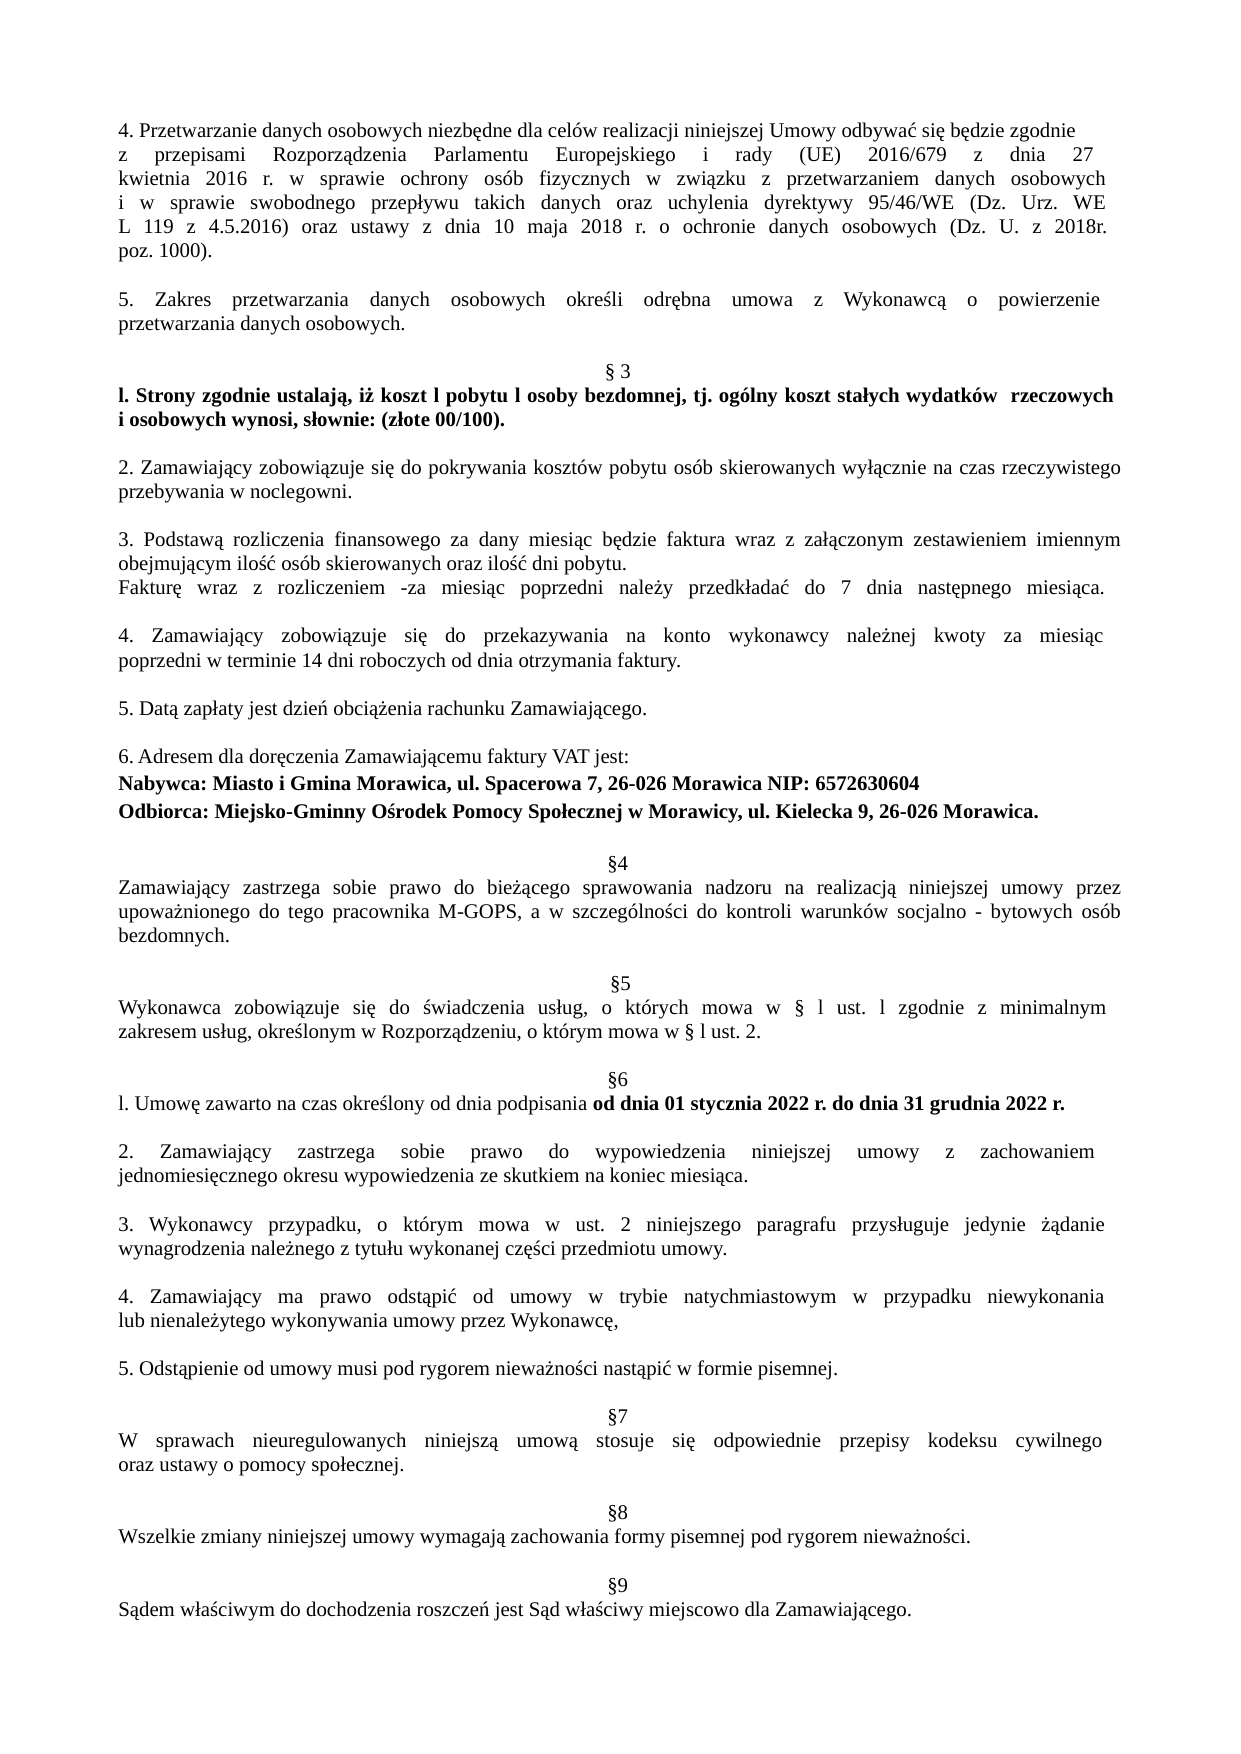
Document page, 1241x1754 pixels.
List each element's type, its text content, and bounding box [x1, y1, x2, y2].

text §8 [118, 1500, 1122, 1524]
text §6 [118, 1067, 1122, 1091]
text § 3 [118, 359, 1122, 383]
text §5 [118, 971, 1122, 995]
text Zamawiający zastrzega sobie prawo do bieżącego sprawowania nadzoru na realizacją niniejszej umowy przez upoważnionego do tego pracownika M-GOPS, a w szczególności do kontroli warunków socjalno - bytowych osób bezdomnych. [118, 875, 1122, 947]
text Nabywca: Miasto i Gmina Morawica, ul. Spacerowa 7, 26-026 Morawica NIP: 6572630604 [118, 771, 1122, 795]
text 2. Zamawiający zastrzega sobie prawo do wypowiedzenia niniejszej umowy z zachowaniem jednomiesięcznego okresu wypowiedzenia ze skutkiem na koniec miesiąca. [118, 1139, 1122, 1187]
text Odbiorca: Miejsko-Gminny Ośrodek Pomocy Społecznej w Morawicy, ul. Kielecka 9, 26-026 Morawica. [118, 799, 1122, 823]
text 5. Datą zapłaty jest dzień obciążenia rachunku Zamawiającego. [118, 696, 1122, 720]
text 5. Zakres przetwarzania danych osobowych określi odrębna umowa z Wykonawcą o powierzenie przetwarzania danych osobowych. [118, 287, 1122, 335]
text l. Umowę zawarto na czas określony od dnia podpisania od dnia 01 stycznia 2022 r. do dnia 31 grudnia 2022 r. [118, 1091, 1122, 1115]
text 4. Zamawiający zobowiązuje się do przekazywania na konto wykonawcy należnej kwoty za miesiąc poprzedni w terminie 14 dni roboczych od dnia otrzymania faktury. [118, 623, 1122, 672]
text 5. Odstąpienie od umowy musi pod rygorem nieważności nastąpić w formie pisemnej. [118, 1356, 1122, 1380]
text 3. Podstawą rozliczenia finansowego za dany miesiąc będzie faktura wraz z załączonym zestawieniem imiennym obejmującym ilość osób skierowanych oraz ilość dni pobytu. [118, 527, 1122, 575]
text l. Strony zgodnie ustalają, iż koszt l pobytu l osoby bezdomnej, tj. ogólny koszt stałych wydatków rzeczowych i osobowych wynosi, słownie: (złote 00/100). [118, 383, 1122, 431]
text §9 [118, 1572, 1122, 1597]
text Wykonawca zobowiązuje się do świadczenia usług, o których mowa w § l ust. l zgodnie z minimalnym zakresem usług, określonym w Rozporządzeniu, o którym mowa w § l ust. 2. [118, 995, 1122, 1043]
text 4. Przetwarzanie danych osobowych niezbędne dla celów realizacji niniejszej Umowy odbywać się będzie zgodnie [118, 118, 1122, 142]
text Sądem właściwym do dochodzenia roszczeń jest Sąd właściwy miejscowo dla Zamawiającego. [118, 1597, 1122, 1621]
text 2. Zamawiający zobowiązuje się do pokrywania kosztów pobytu osób skierowanych wyłącznie na czas rzeczywistego przebywania w noclegowni. [118, 455, 1122, 503]
text W sprawach nieuregulowanych niniejszą umową stosuje się odpowiednie przepisy kodeksu cywilnego oraz ustawy o pomocy społecznej. [118, 1428, 1122, 1476]
text 3. Wykonawcy przypadku, o którym mowa w ust. 2 niniejszego paragrafu przysługuje jedynie żądanie wynagrodzenia należnego z tytułu wykonanej części przedmiotu umowy. [118, 1212, 1122, 1260]
text Wszelkie zmiany niniejszej umowy wymagają zachowania formy pisemnej pod rygorem nieważności. [118, 1524, 1122, 1548]
text §7 [118, 1404, 1122, 1428]
text z przepisami Rozporządzenia Parlamentu Europejskiego i rady (UE) 2016/679 z dnia 27 kwietnia 2016 r. w sprawie ochrony osób fizycznych w związku z przetwarzaniem danych osobowych i w sprawie swobodnego przepływu takich danych oraz uchylenia dyrektywy 95/46/WE (Dz. Urz. WE L 119 z 4.5.2016) oraz ustawy z dnia 10 maja 2018 r. o ochronie danych osobowych (Dz. U. z 2018r. poz. 1000). [118, 142, 1122, 262]
text Fakturę wraz z rozliczeniem -za miesiąc poprzedni należy przedkładać do 7 dnia następnego miesiąca. [118, 575, 1122, 623]
text 4. Zamawiający ma prawo odstąpić od umowy w trybie natychmiastowym w przypadku niewykonania lub nienależytego wykonywania umowy przez Wykonawcę, [118, 1284, 1122, 1332]
text §4 [118, 851, 1122, 875]
text 6. Adresem dla doręczenia Zamawiającemu faktury VAT jest: [118, 744, 1122, 768]
